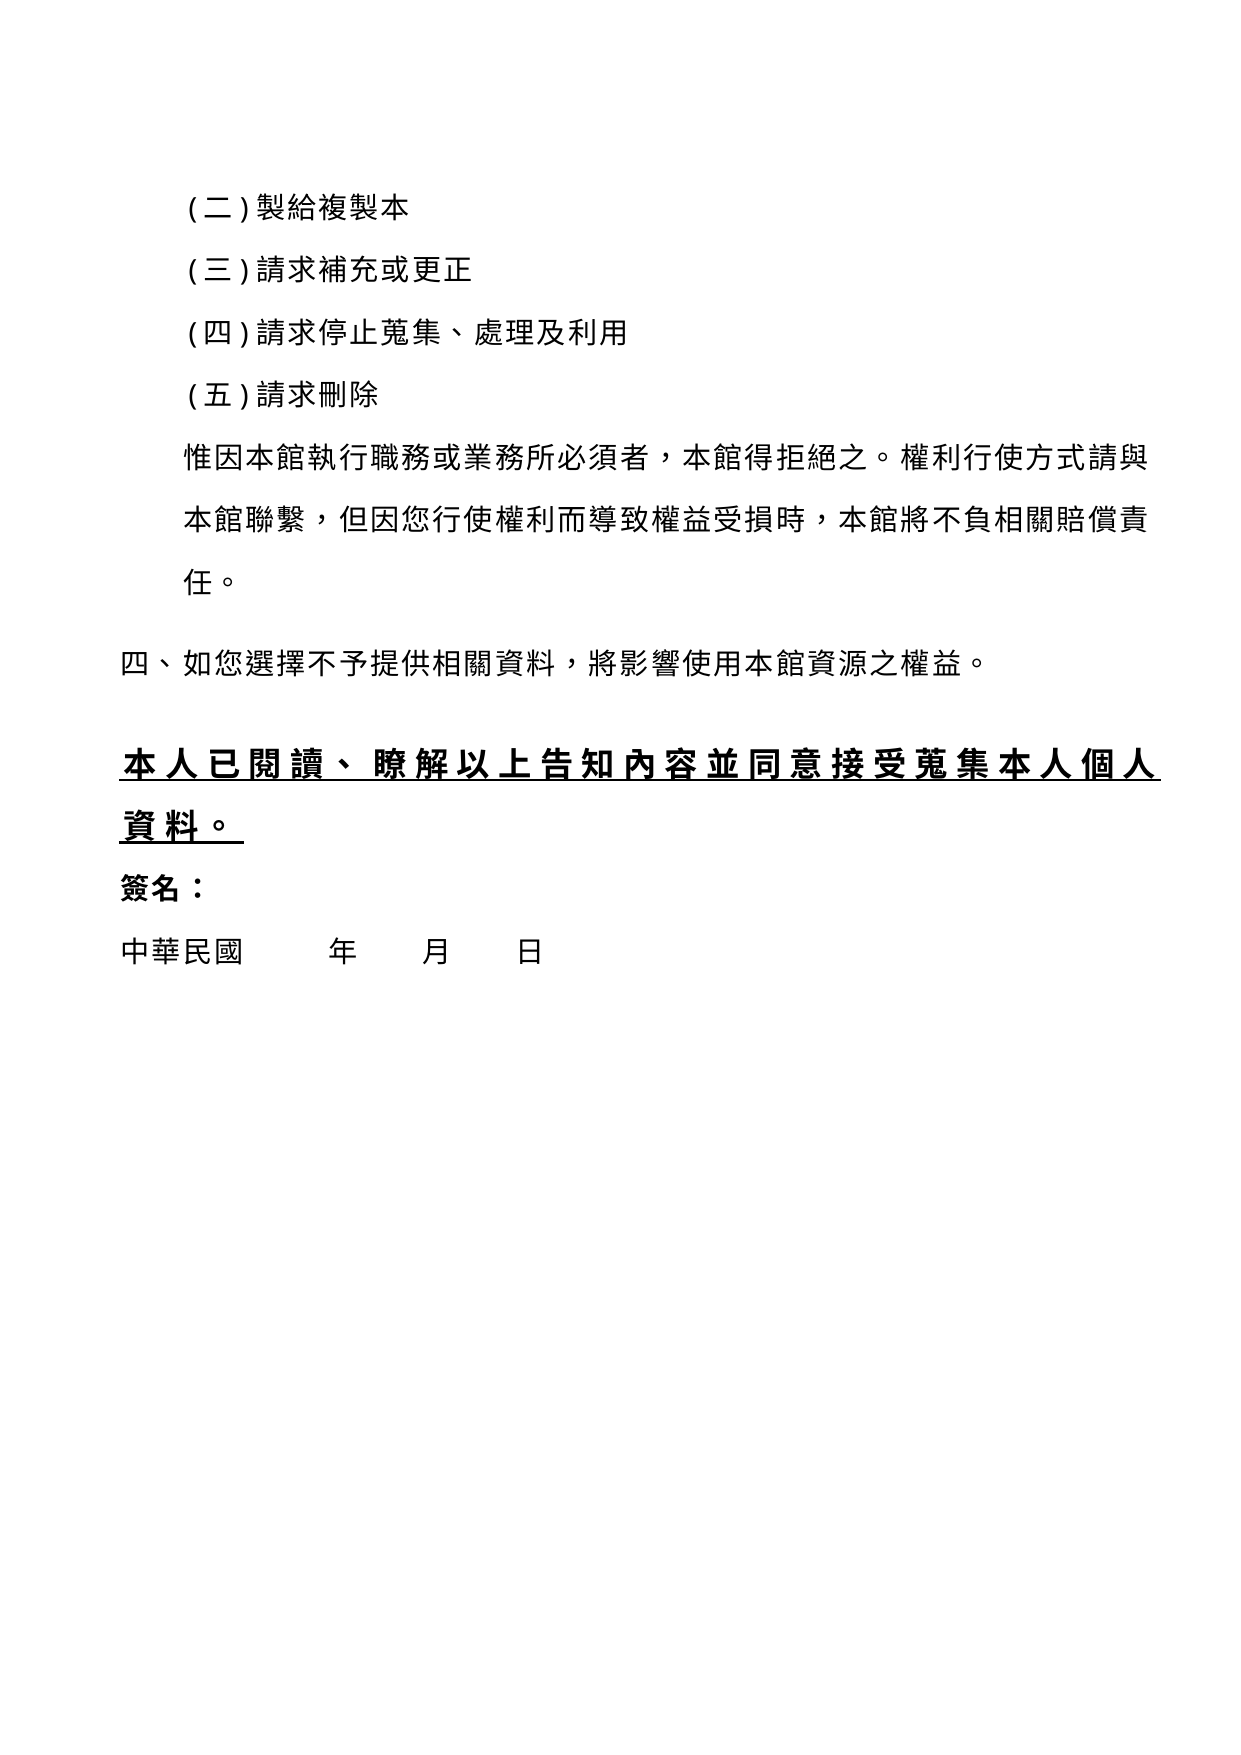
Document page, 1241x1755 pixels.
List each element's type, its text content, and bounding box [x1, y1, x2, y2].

text 簽名： [119, 845, 1151, 908]
text 四、如您選擇不予提供相關資料，將影響使用本館資源之權益。 [119, 620, 1151, 683]
text 惟因本館執行職務或業務所必須者，本館得拒絕之。權利行使方式請與本館聯繫，但因您行使權利而導致權益受損時，本館將不負相關賠償責任。 [178, 414, 1151, 601]
text (四)請求停止蒐集、處理及利用 [178, 289, 1151, 351]
text (五)請求刪除 [178, 351, 1151, 414]
text 本人已閱讀、瞭解以上告知內容並同意接受蒐集本人個人資料。 [119, 720, 1195, 845]
text (三)請求補充或更正 [178, 226, 1151, 289]
text 中華民國 年 月 日 [119, 908, 1151, 970]
text (二)製給複製本 [178, 164, 1151, 226]
